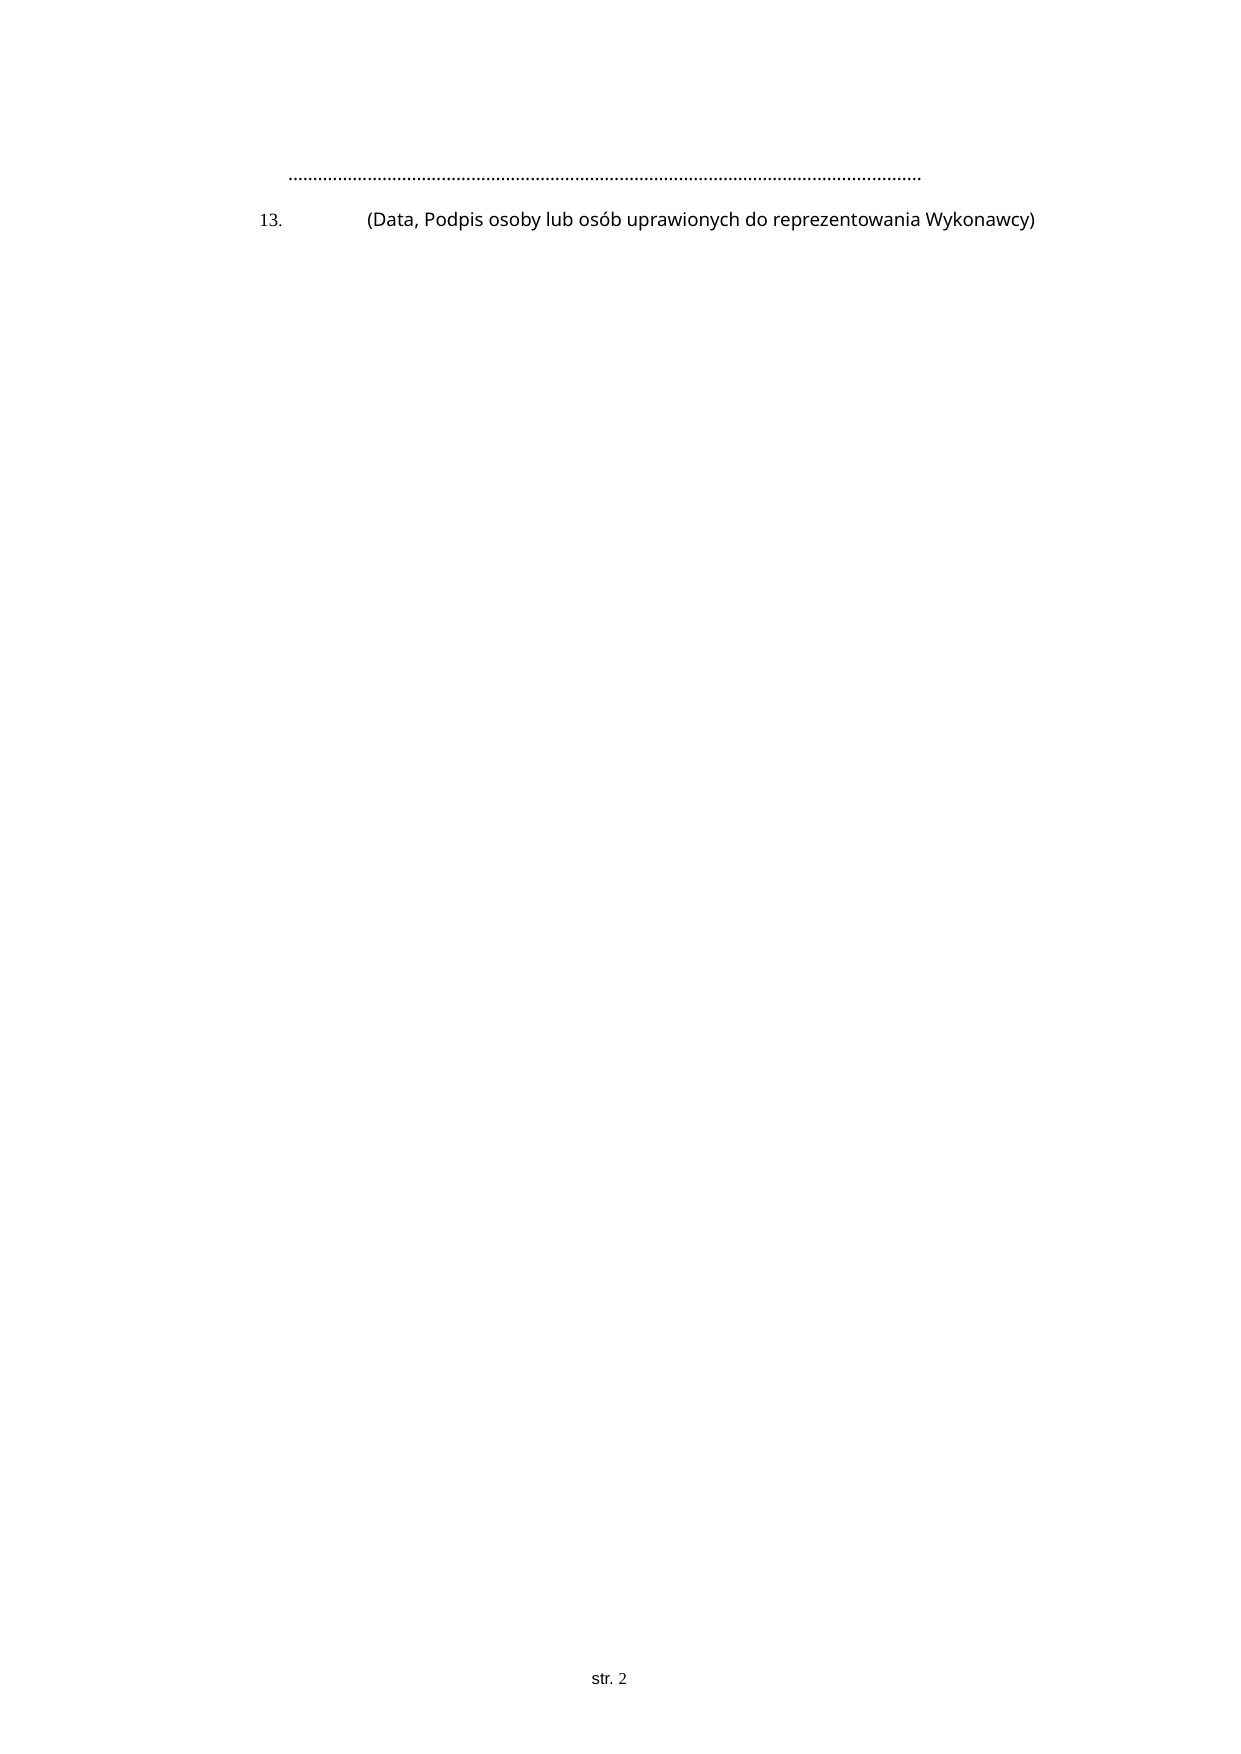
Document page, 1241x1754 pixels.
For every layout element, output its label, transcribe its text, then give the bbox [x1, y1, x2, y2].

text .…………………………………………………………………………………………………................ [288, 160, 1107, 186]
subtitle (Data, Podpis osoby lub osób uprawionych do reprezentowania Wykonawcy) [259, 206, 1107, 232]
